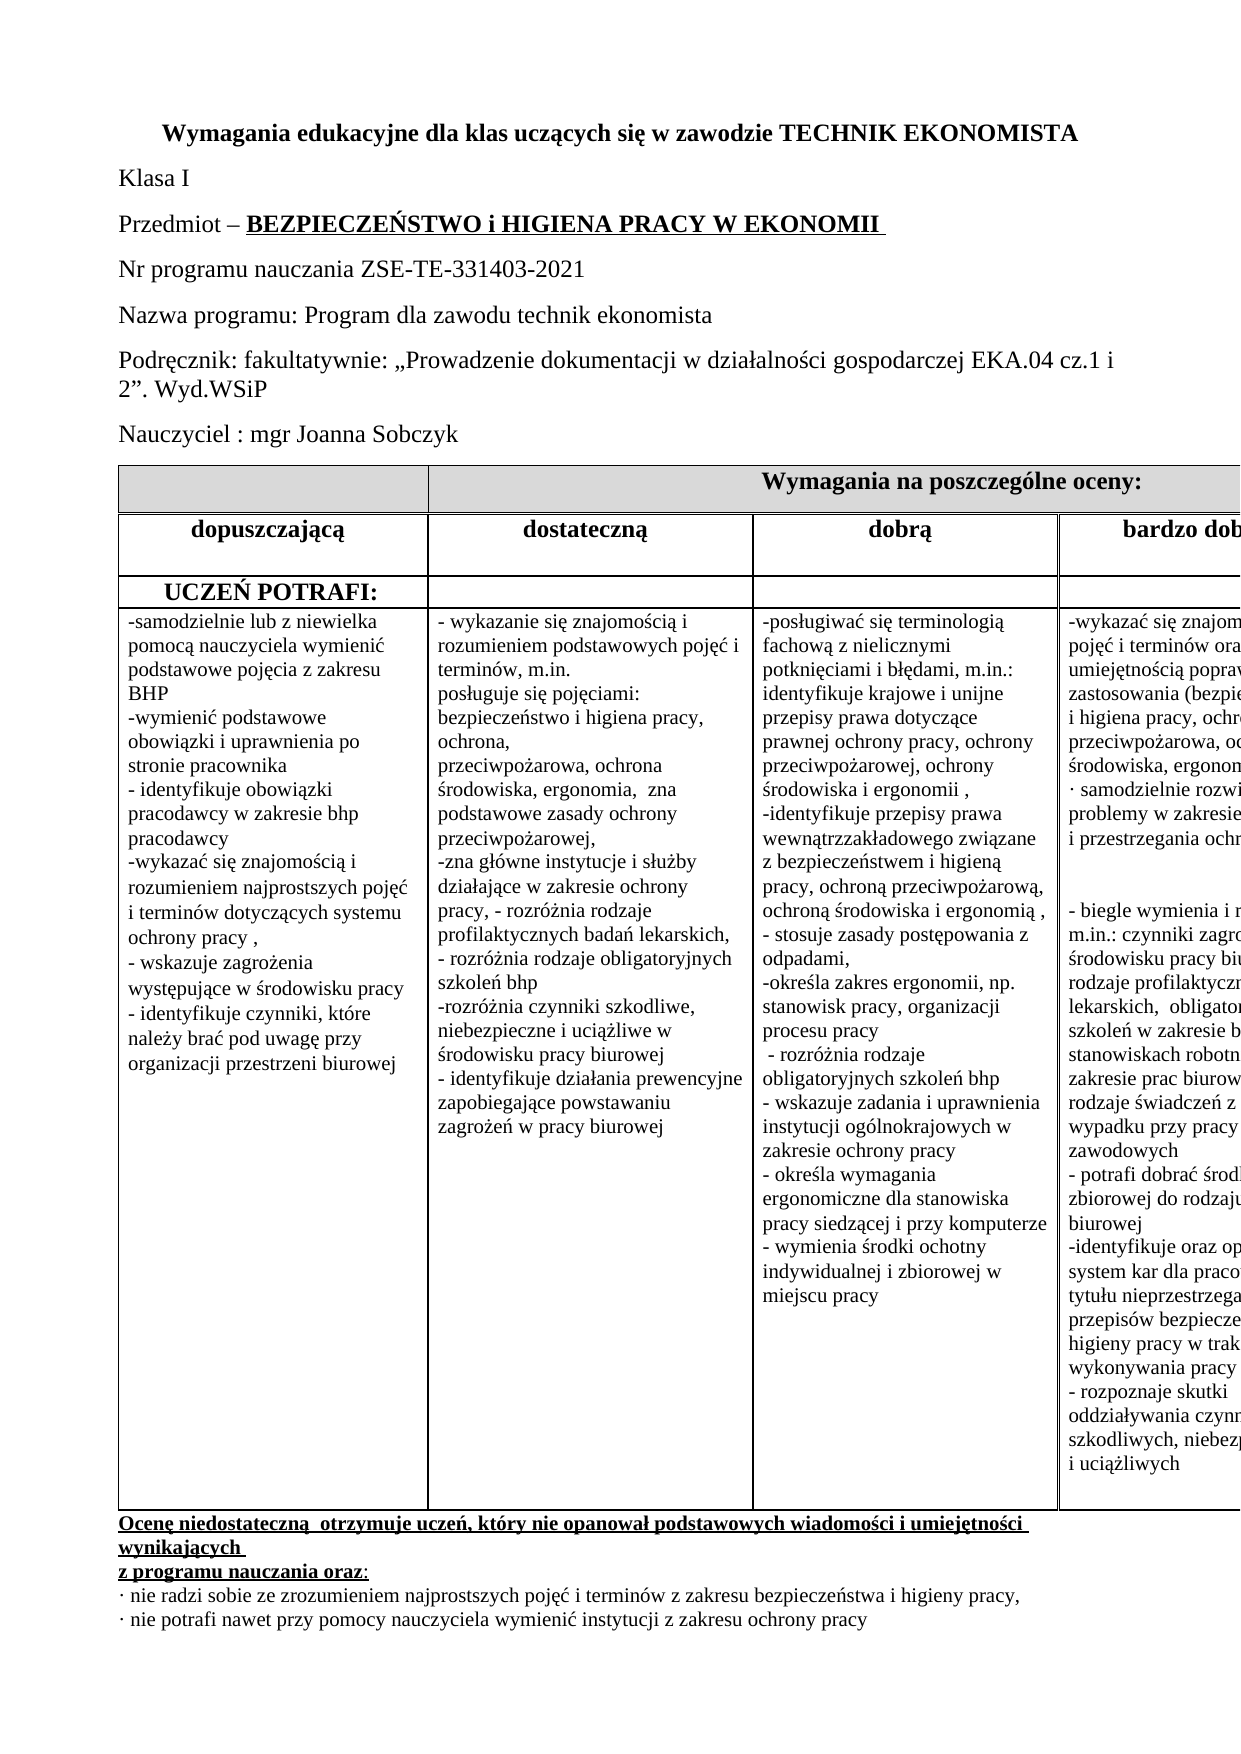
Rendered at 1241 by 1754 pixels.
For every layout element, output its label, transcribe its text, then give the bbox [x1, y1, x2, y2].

text Klasa I [118, 163, 1122, 192]
table_cell dostateczną [429, 515, 752, 575]
table_header [119, 466, 428, 512]
table_cell dopuszczającą [119, 515, 427, 575]
text Przedmiot – BEZPIECZEŃSTWO i HIGIENA PRACY W EKONOMII [118, 209, 1122, 238]
table_cell [1060, 577, 1240, 607]
table_cell UCZEŃ POTRAFI: [119, 577, 427, 607]
text Nr programu nauczania ZSE-TE-331403-2021 [118, 254, 1122, 283]
table_cell -posługiwać się terminologią fachową z nielicznymi potknięciami i błędami, m.in.: identyfikuje krajowe i unijne przepisy prawa dotyczące prawnej ochrony pracy, ochrony przeciwpożarowej, ochrony środowiska i ergonomii , -identyfikuje przepisy prawa wewnątrzzakładowego związane z bezpieczeństwem i higieną pracy, ochroną przeciwpożarową, ochroną środowiska i ergonomią , - stosuje zasady postępowania z odpadami, -określa zakres ergonomii, np. stanowisk pracy, organizacji procesu pracy - rozróżnia rodzaje obligatoryjnych szkoleń bhp - wskazuje zadania i uprawnienia instytucji ogólnokrajowych w zakresie ochrony pracy - określa wymagania ergonomiczne dla stanowiska pracy siedzącej i przy komputerze - wymienia środki ochotny indywidualnej i zbiorowej w miejscu pracy [754, 609, 1057, 1509]
text Nazwa programu: Program dla zawodu technik ekonomista [118, 300, 1122, 328]
table_cell [754, 577, 1057, 607]
table_cell dobrą [754, 515, 1057, 575]
table_cell [429, 577, 752, 607]
table_cell bardzo dobrą [1060, 515, 1240, 575]
table_header Wymagania na poszczególne oceny: [429, 466, 1240, 512]
text Wymagania edukacyjne dla klas uczących się w zawodzie TECHNIK EKONOMISTA [118, 118, 1122, 147]
table_cell -wykazać się znajomością pojęć i terminów oraz umiejętnością poprawnego ich zastosowania (bezpieczeństwo i higiena pracy, ochrona, przeciwpożarowa, ochrona środowiska, ergonomia itp.) · samodzielnie rozwiązywać problemy w zakresie tworzenia i przestrzegania ochrony pracy, - biegle wymienia i rozróżnicie m.in.: czynniki zagrożeń w środowisku pracy biurowej, rodzaje profilaktycznych badań lekarskich, obligatoryjnych szkoleń w zakresie bhp na stanowiskach robotniczych i w zakresie prac biurowych, rodzaje świadczeń z tytułu wypadku przy pracy i chorób zawodowych - potrafi dobrać środki ochrony zbiorowej do rodzaju pracy biurowej -identyfikuje oraz opisuje system kar dla pracownika z tytułu nieprzestrzegania przepisów bezpieczeństwa i higieny pracy w trakcie wykonywania pracy - rozpoznaje skutki oddziaływania czynników szkodliwych, niebezpiecznych i uciążliwych [1060, 609, 1240, 1509]
text Ocenę niedostateczną otrzymuje uczeń, który nie opanował podstawowych wiadomości i umiejętności wynikających z programu nauczania oraz: · nie radzi sobie ze zrozumieniem najprostszych pojęć i terminów z zakresu bezpieczeństwa i higieny pracy, · nie potrafi nawet przy pomocy nauczyciela wymienić instytucji z zakresu ochrony pracy [118, 1511, 1122, 1631]
table_cell -samodzielnie lub z niewielka pomocą nauczyciela wymienić podstawowe pojęcia z zakresu BHP -wymienić podstawowe obowiązki i uprawnienia po stronie pracownika - identyfikuje obowiązki pracodawcy w zakresie bhp pracodawcy -wykazać się znajomością i rozumieniem najprostszych pojęć i terminów dotyczących systemu ochrony pracy , - wskazuje zagrożenia występujące w środowisku pracy - identyfikuje czynniki, które należy brać pod uwagę przy organizacji przestrzeni biurowej [119, 609, 427, 1509]
table_cell - wykazanie się znajomością i rozumieniem podstawowych pojęć i terminów, m.in. posługuje się pojęciami: bezpieczeństwo i higiena pracy, ochrona, przeciwpożarowa, ochrona środowiska, ergonomia, zna podstawowe zasady ochrony przeciwpożarowej, -zna główne instytucje i służby działające w zakresie ochrony pracy, - rozróżnia rodzaje profilaktycznych badań lekarskich, - rozróżnia rodzaje obligatoryjnych szkoleń bhp -rozróżnia czynniki szkodliwe, niebezpieczne i uciążliwe w środowisku pracy biurowej - identyfikuje działania prewencyjne zapobiegające powstawaniu zagrożeń w pracy biurowej [429, 609, 752, 1509]
text Podręcznik: fakultatywnie: „Prowadzenie dokumentacji w działalności gospodarczej EKA.04 cz.1 i 2”. Wyd.WSiP [118, 345, 1122, 403]
text Nauczyciel : mgr Joanna Sobczyk [118, 419, 1122, 448]
